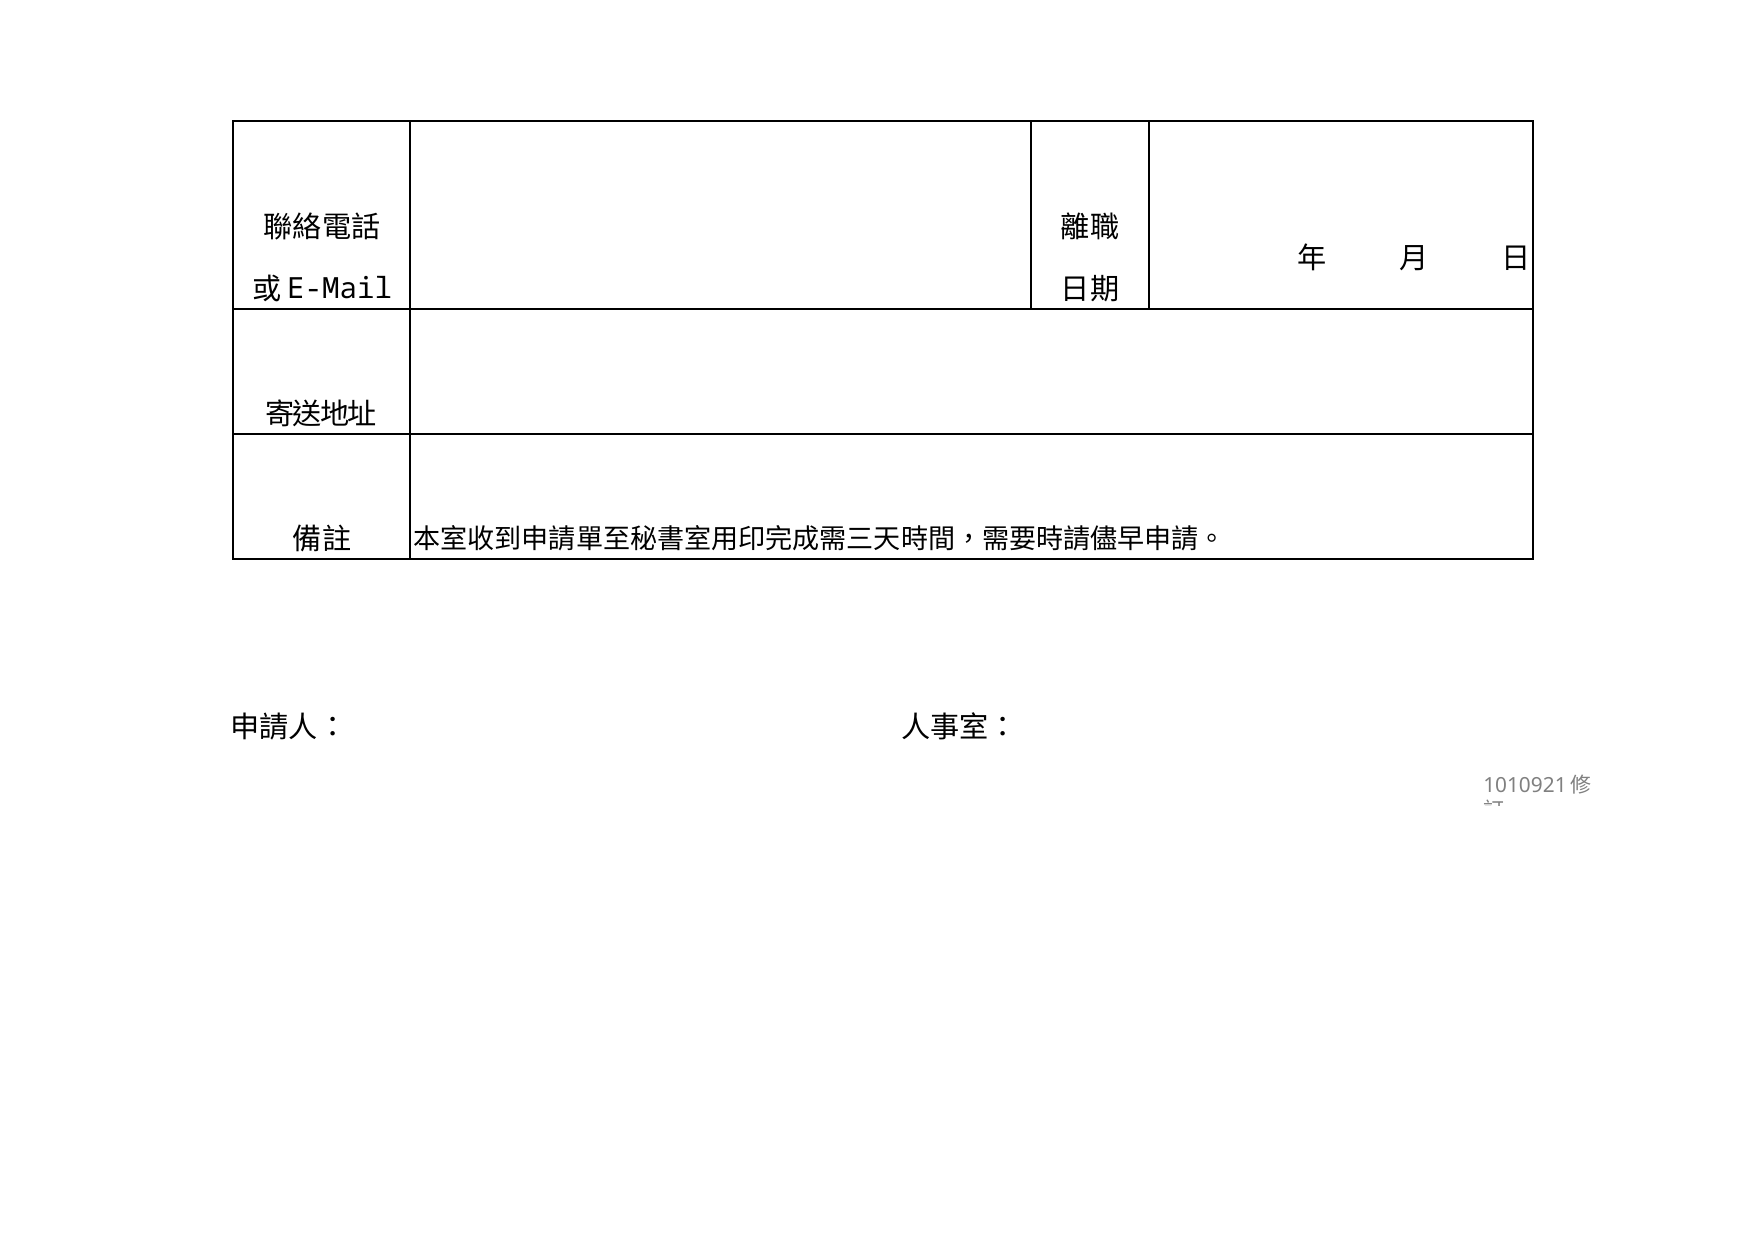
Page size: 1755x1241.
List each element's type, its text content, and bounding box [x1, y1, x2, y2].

table_cell 寄送地址 [234, 310, 409, 433]
table_cell 聯絡電話 或E-Mail [234, 122, 409, 308]
table_cell 本室收到申請單至秘書室用印完成需三天時間，需要時請儘早申請。 [411, 435, 1532, 558]
table_cell 備註 [234, 435, 409, 558]
table_cell 年 月 日 [1150, 122, 1532, 308]
table_cell 離職 日期 [1032, 122, 1148, 308]
text 申請人： 人事室： [1468, 765, 1615, 813]
text 申請人： 人事室： [230, 683, 1547, 745]
table_cell [411, 310, 1532, 433]
table_cell [411, 122, 1030, 308]
text 1010921修訂 [1483, 772, 1600, 805]
